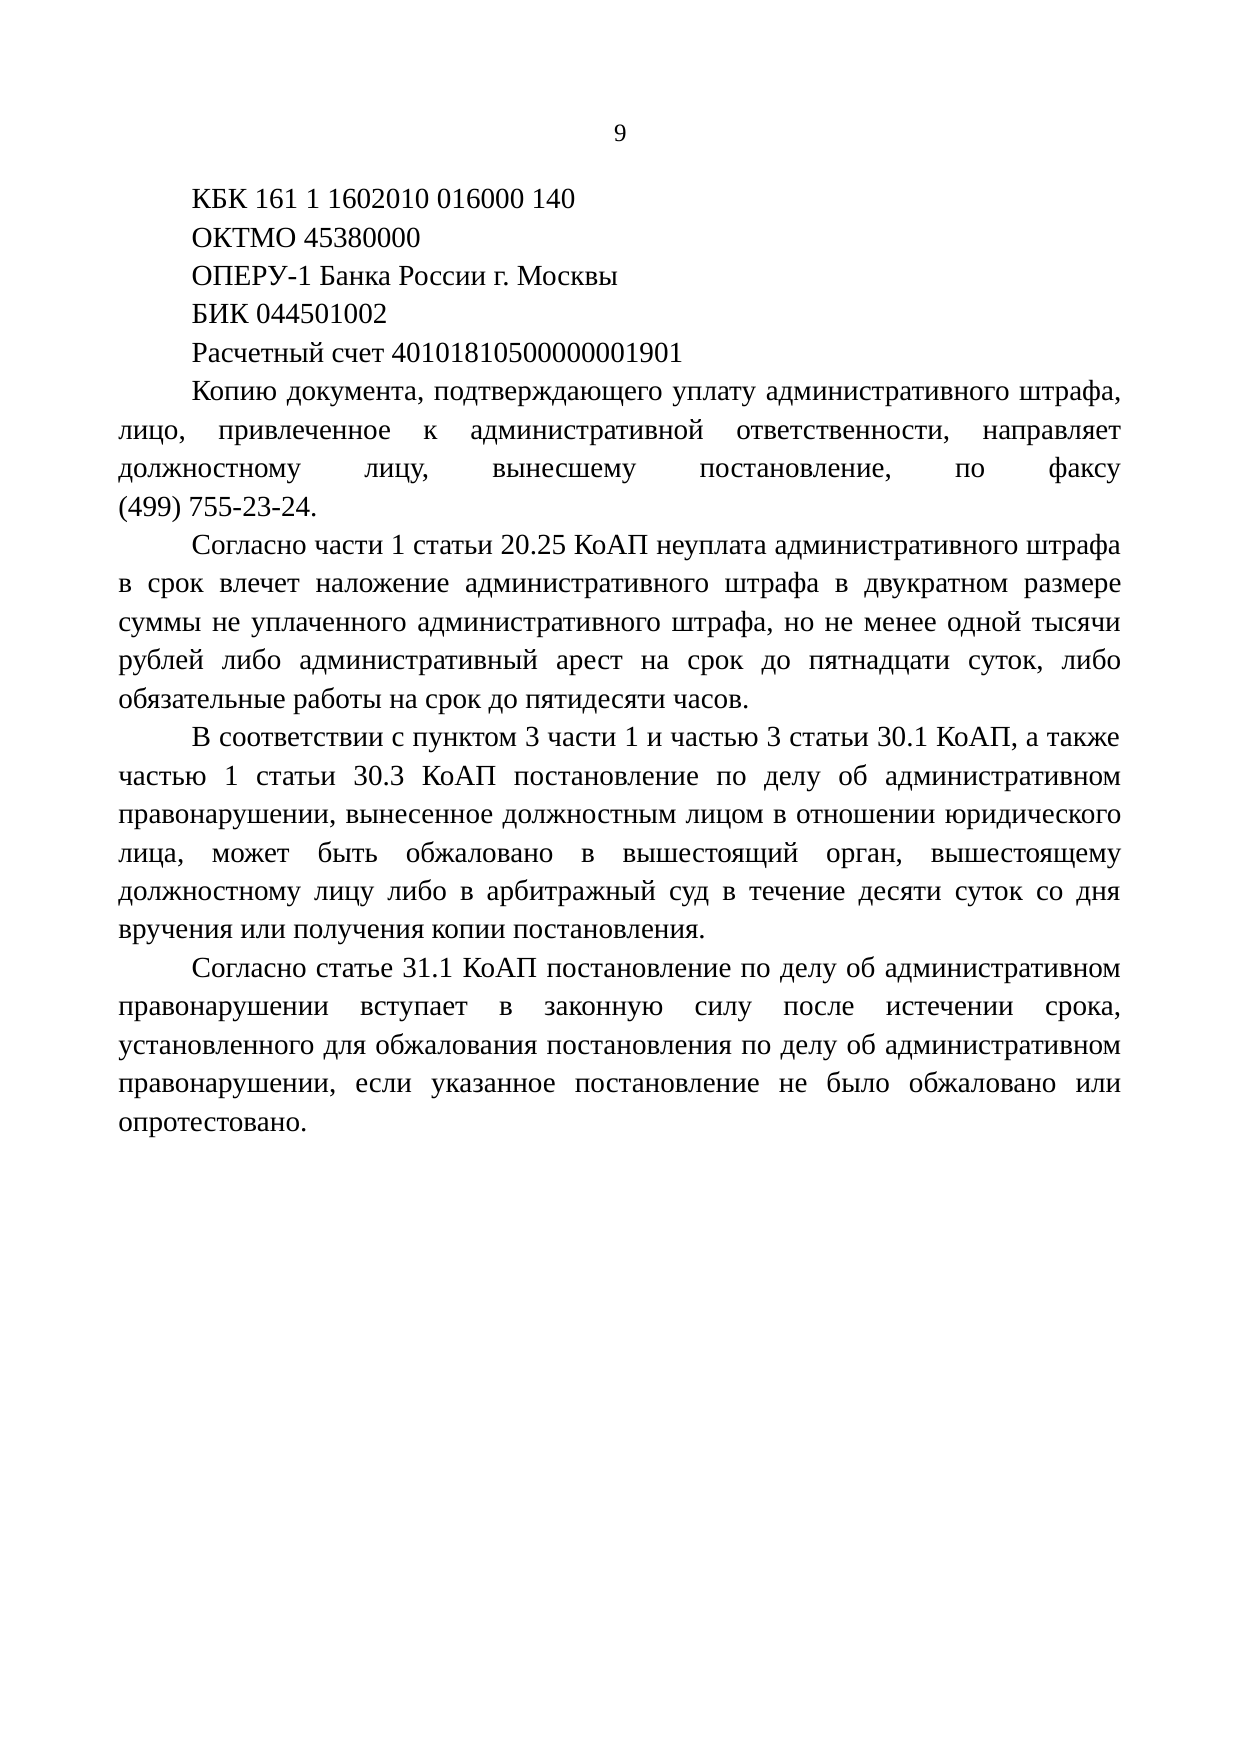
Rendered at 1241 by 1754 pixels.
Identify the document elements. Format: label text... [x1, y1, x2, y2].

text КБК 161 1 1602010 016000 140 [118, 176, 1122, 215]
text ОКТМО 45380000 [118, 215, 1122, 253]
text ОПЕРУ-1 Банка России г. Москвы [118, 253, 1122, 292]
text Согласно части 1 статьи 20.25 КоАП неуплата административного штрафа в срок влечет наложение административного штрафа в двукратном размере суммы не уплаченного административного штрафа, но не менее одной тысячи рублей либо административный арест на срок до пятнадцати суток, либо обязательные работы на срок до пятидесяти часов. [118, 522, 1122, 714]
text Расчетный счет 40101810500000001901 [118, 330, 1122, 368]
text БИК 044501002 [118, 292, 1122, 330]
text В соответствии с пунктом 3 части 1 и частью 3 статьи 30.1 КоАП, а также частью 1 статьи 30.3 КоАП постановление по делу об административном правонарушении, вынесенное должностным лицом в отношении юридического лица, может быть обжаловано в вышестоящий орган, вышестоящему должностному лицу либо в арбитражный суд в течение десяти суток со дня вручения или получения копии постановления. [118, 714, 1122, 945]
text Копию документа, подтверждающего уплату административного штрафа, лицо, привлеченное к административной ответственности, направляет должностному лицу, вынесшему постановление, по факсу (499) 755-23-24. [118, 368, 1122, 522]
text Согласно статье 31.1 КоАП постановление по делу об административном правонарушении вступает в законную силу после истечении срока, установленного для обжалования постановления по делу об административном правонарушении, если указанное постановление не было обжаловано или опротестовано. [118, 945, 1122, 1137]
